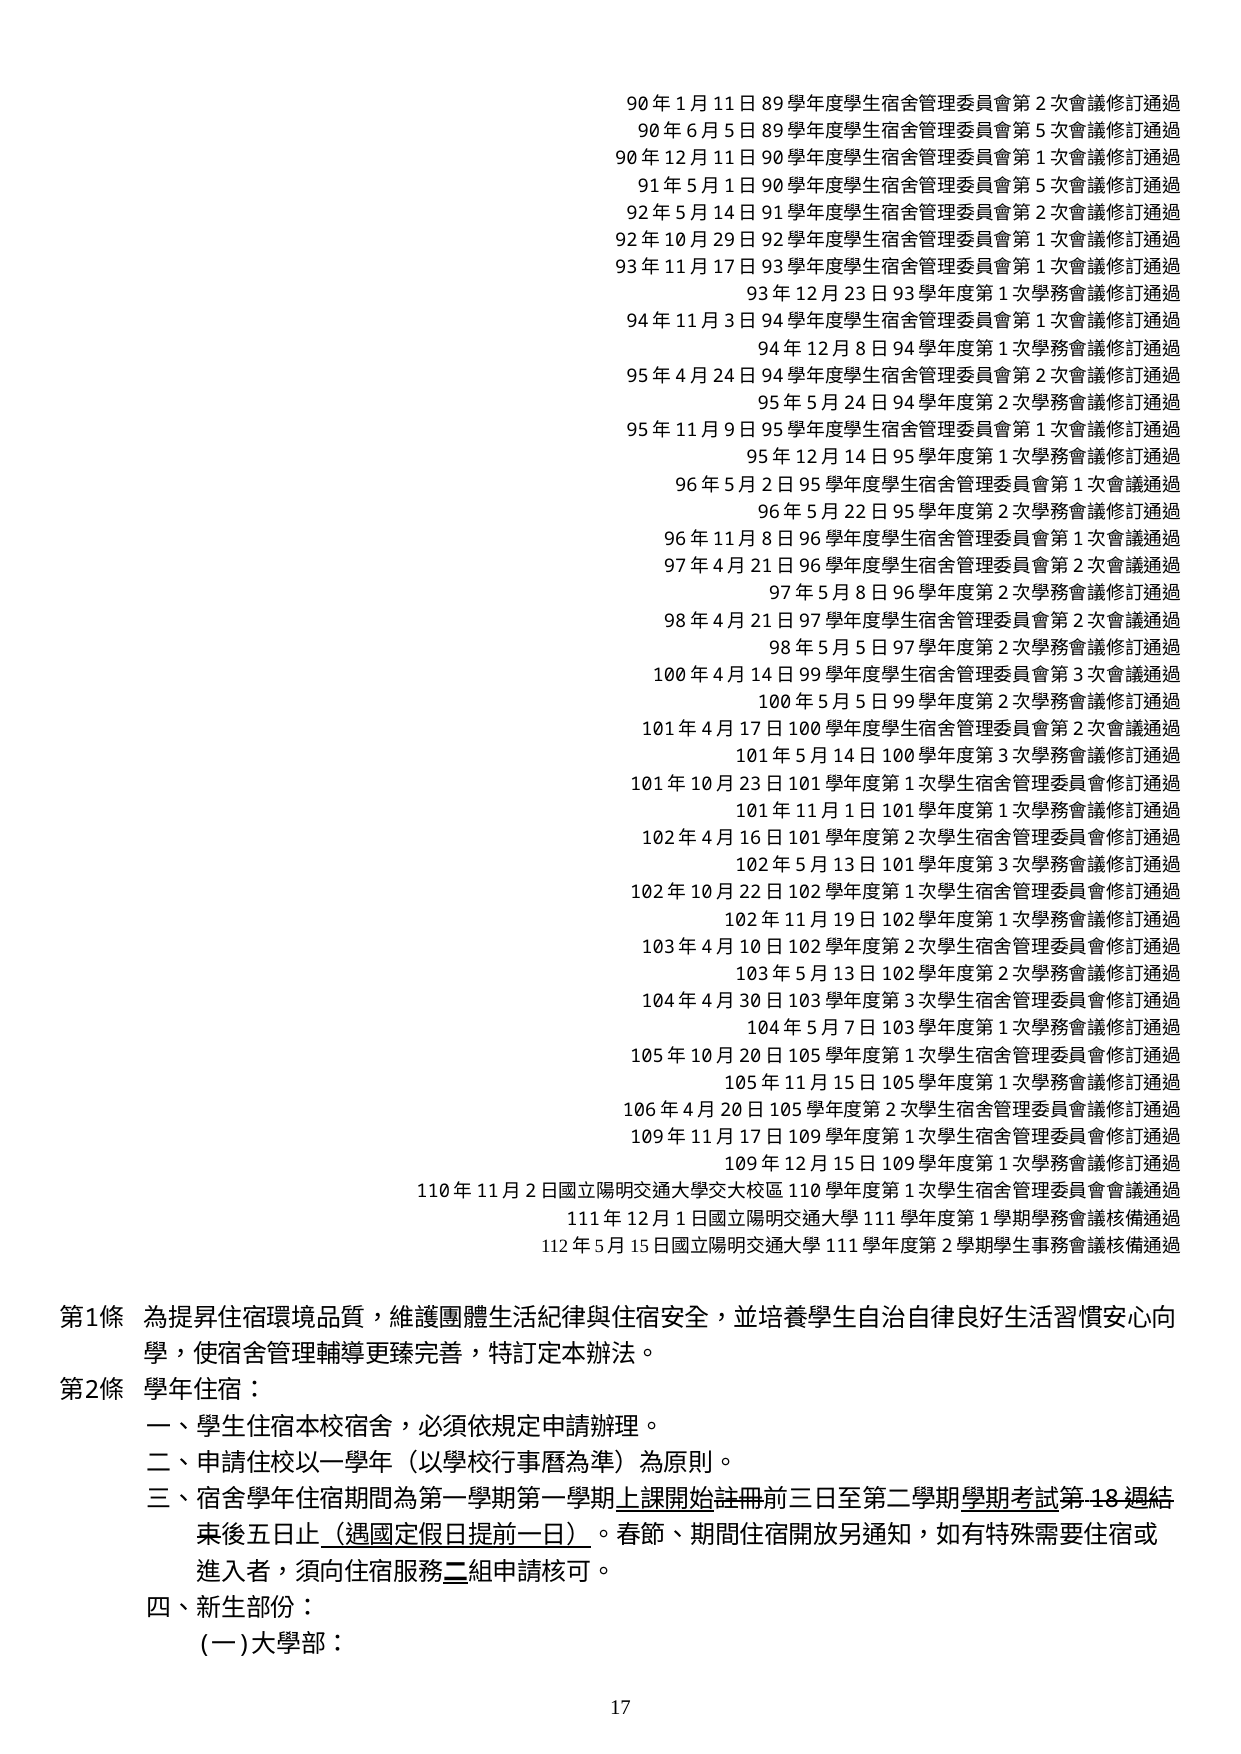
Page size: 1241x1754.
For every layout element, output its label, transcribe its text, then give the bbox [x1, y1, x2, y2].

text 97年4月21日96學年度學生宿舍管理委員會第2次會議通過 [59, 551, 1181, 578]
list 學年住宿： [59, 1370, 1181, 1406]
text 104年5月7日103學年度第1次學務會議修訂通過 [59, 1013, 1181, 1040]
text 90年12月11日90學年度學生宿舍管理委員會第1次會議修訂通過 [59, 143, 1181, 170]
text 104年4月30日103學年度第3次學生宿舍管理委員會修訂通過 [59, 986, 1181, 1013]
text 102年4月16日101學年度第2次學生宿舍管理委員會修訂通過 [59, 823, 1181, 850]
text 95年12月14日95學年度第1次學務會議修訂通過 [59, 442, 1181, 469]
text 二、申請住校以一學年（以學校行事曆為準）為原則。 [147, 1442, 1181, 1479]
text 100年5月5日99學年度第2次學務會議修訂通過 [59, 687, 1181, 714]
text 92年10月29日92學年度學生宿舍管理委員會第1次會議修訂通過 [59, 224, 1181, 252]
text 110年11月2日國立陽明交通大學交大校區110學年度第1次學生宿舍管理委員會會議通過 [59, 1176, 1181, 1203]
text 106年4月20日105學年度第2次學生宿舍管理委員會議修訂通過 [59, 1094, 1181, 1122]
text 95年4月24日94學年度學生宿舍管理委員會第2次會議修訂通過 [59, 361, 1181, 388]
text 98年4月21日97學年度學生宿舍管理委員會第2次會議通過 [59, 605, 1181, 632]
text 98年5月5日97學年度第2次學務會議修訂通過 [59, 632, 1181, 659]
text 105年11月15日105學年度第1次學務會議修訂通過 [59, 1067, 1181, 1094]
text 103年4月10日102學年度第2次學生宿舍管理委員會修訂通過 [59, 931, 1181, 959]
text 90年1月11日89學年度學生宿舍管理委員會第2次會議修訂通過 [59, 89, 1181, 116]
text 109年11月17日109學年度第1次學生宿舍管理委員會修訂通過 [59, 1122, 1181, 1149]
text 109年12月15日109學年度第1次學務會議修訂通過 [59, 1149, 1181, 1176]
text 105年10月20日105學年度第1次學生宿舍管理委員會修訂通過 [59, 1040, 1181, 1067]
text 101年10月23日101學年度第1次學生宿舍管理委員會修訂通過 [59, 768, 1181, 796]
text 95年11月9日95學年度學生宿舍管理委員會第1次會議修訂通過 [59, 415, 1181, 442]
text 三、宿舍學年住宿期間為第一學期第一學期上課開始註冊前三日至第二學期學期考試第18週結束後五日止（遇國定假日提前一日）。春節、期間住宿開放另通知，如有特殊需要住宿或進入者，須向住宿服務二組申請核可。 [147, 1479, 1181, 1587]
text 96年5月22日95學年度第2次學務會議修訂通過 [59, 496, 1181, 524]
text 四、新生部份： [147, 1587, 1181, 1624]
text 90年6月5日89學年度學生宿舍管理委員會第5次會議修訂通過 [59, 116, 1181, 143]
text 96年11月8日96學年度學生宿舍管理委員會第1次會議通過 [59, 524, 1181, 551]
text 92年5月14日91學年度學生宿舍管理委員會第2次會議修訂通過 [59, 197, 1181, 224]
text 101年4月17日100學年度學生宿舍管理委員會第2次會議通過 [59, 714, 1181, 741]
text 112年5月15日國立陽明交通大學111學年度第2學期學生事務會議核備通過 [59, 1231, 1181, 1258]
text 102年10月22日102學年度第1次學生宿舍管理委員會修訂通過 [59, 877, 1181, 904]
text 93年12月23日93學年度第1次學務會議修訂通過 [59, 279, 1181, 306]
text 111年12月1日國立陽明交通大學111學年度第1學期學務會議核備通過 [59, 1203, 1181, 1231]
text 一、學生住宿本校宿舍，必須依規定申請辦理。 [147, 1406, 1181, 1442]
text 97年5月8日96學年度第2次學務會議修訂通過 [59, 578, 1181, 605]
text 95年5月24日94學年度第2次學務會議修訂通過 [59, 388, 1181, 415]
text 101年5月14日100學年度第3次學務會議修訂通過 [59, 741, 1181, 768]
list 為提昇住宿環境品質，維護團體生活紀律與住宿安全，並培養學生自治自律良好生活習慣安心向學，使宿舍管理輔導更臻完善，特訂定本辦法。 [59, 1297, 1181, 1370]
text 91年5月1日90學年度學生宿舍管理委員會第5次會議修訂通過 [59, 170, 1181, 197]
text 103年5月13日102學年度第2次學務會議修訂通過 [59, 959, 1181, 986]
text 94年12月8日94學年度第1次學務會議修訂通過 [59, 333, 1181, 361]
text 100年4月14日99學年度學生宿舍管理委員會第3次會議通過 [59, 659, 1181, 687]
text 93年11月17日93學年度學生宿舍管理委員會第1次會議修訂通過 [59, 252, 1181, 279]
text (一)大學部： [197, 1624, 1181, 1660]
text 102年11月19日102學年度第1次學務會議修訂通過 [59, 904, 1181, 931]
text 101年11月1日101學年度第1次學務會議修訂通過 [59, 796, 1181, 823]
text 96年5月2日95學年度學生宿舍管理委員會第1次會議通過 [59, 469, 1181, 496]
text 102年5月13日101學年度第3次學務會議修訂通過 [59, 850, 1181, 877]
text 94年11月3日94學年度學生宿舍管理委員會第1次會議修訂通過 [59, 306, 1181, 333]
